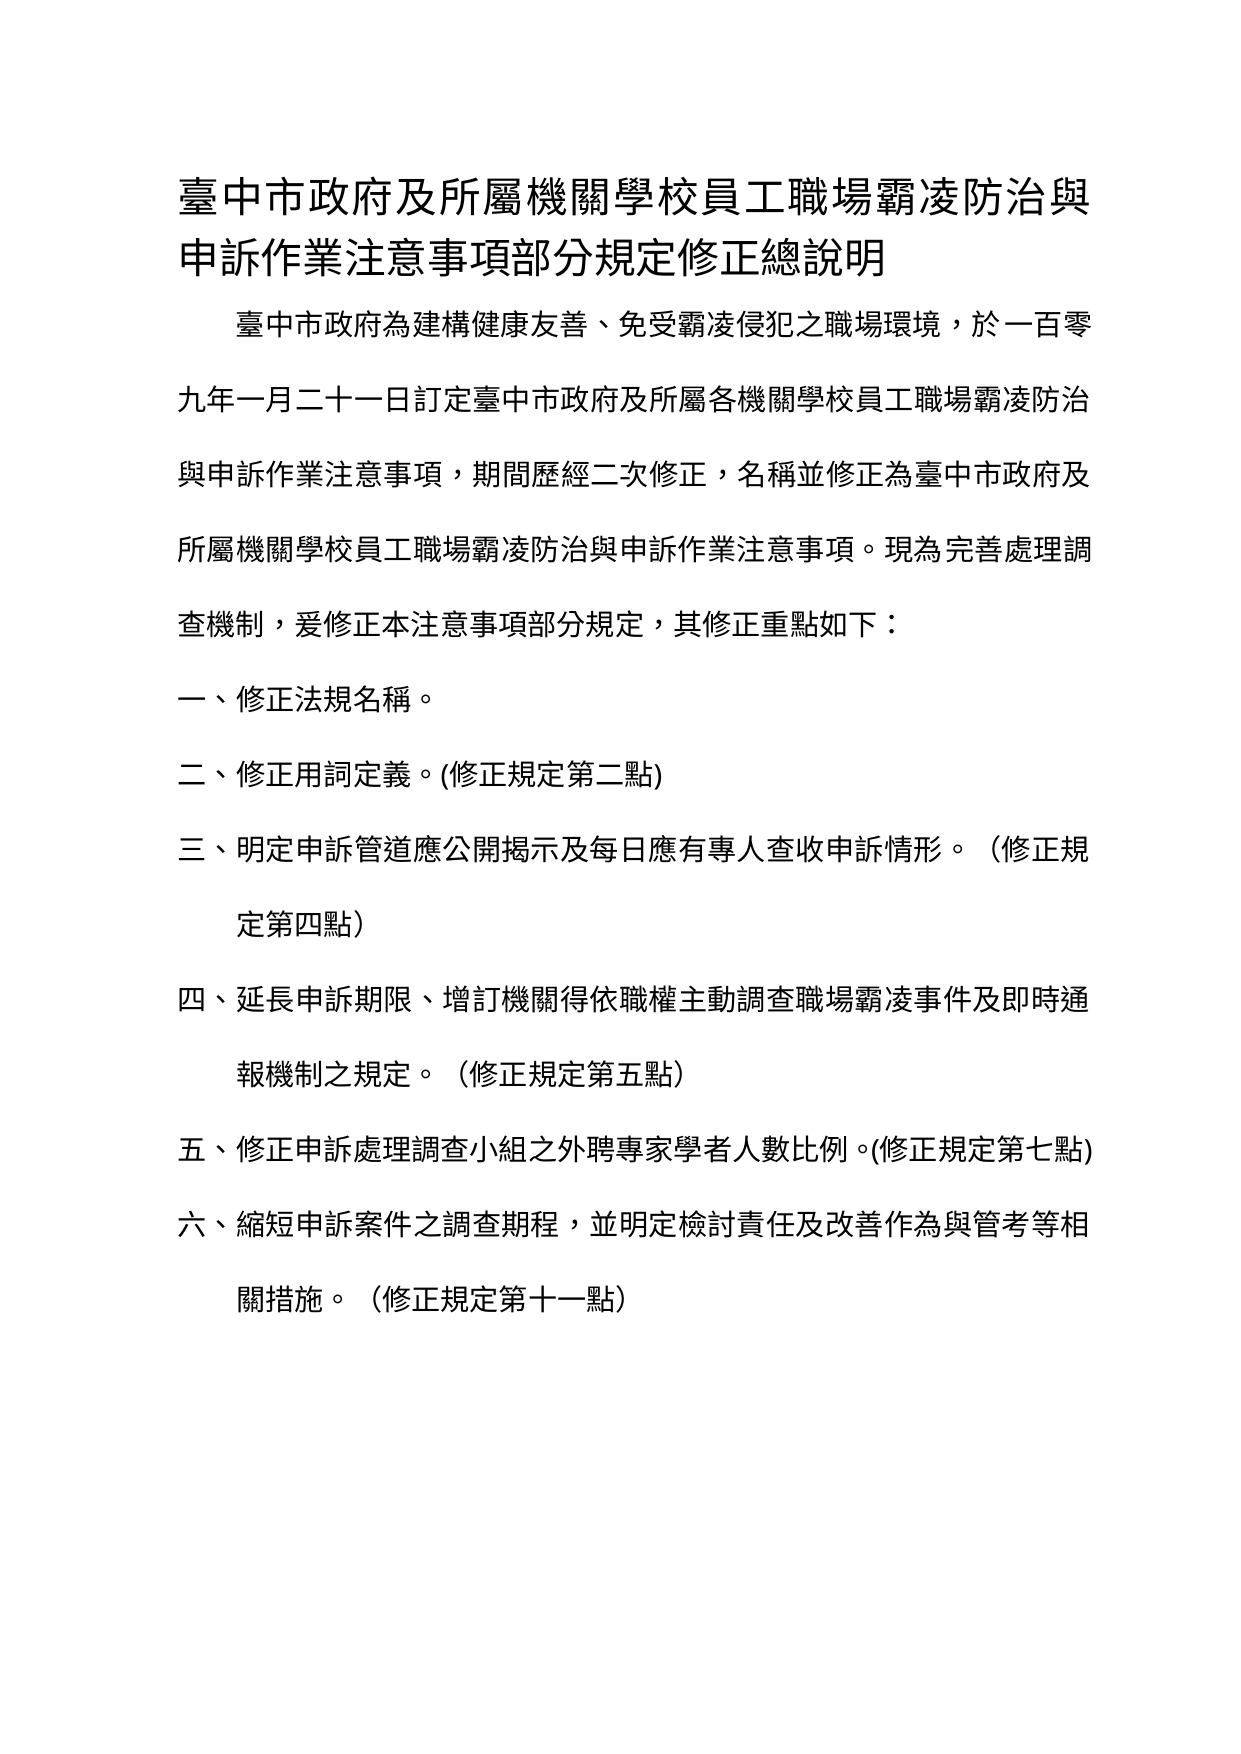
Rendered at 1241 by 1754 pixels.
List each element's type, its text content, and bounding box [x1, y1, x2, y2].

list 縮短申訴案件之調查期程，並明定檢討責任及改善作為與管考等相關措施。（修正規定第十一點） [177, 1185, 1092, 1335]
list 明定申訴管道應公開揭示及每日應有專人查收申訴情形。（修正規定第四點） [177, 810, 1092, 960]
text 臺中市政府及所屬機關學校員工職場霸凌防治與申訴作業注意事項部分規定修正總說明 [177, 164, 1092, 285]
list 修正申訴處理調查小組之外聘專家學者人數比例。(修正規定第七點) [177, 1110, 1092, 1185]
list 修正法規名稱。 [177, 660, 1092, 735]
list 修正用詞定義。(修正規定第二點) [177, 735, 1092, 810]
list 延長申訴期限、增訂機關得依職權主動調查職場霸凌事件及即時通報機制之規定。（修正規定第五點） [177, 960, 1092, 1110]
text 臺中市政府為建構健康友善、免受霸凌侵犯之職場環境，於一百零九年一月二十一日訂定臺中市政府及所屬各機關學校員工職場霸凌防治與申訴作業注意事項，期間歷經二次修正，名稱並修正為臺中市政府及所屬機關學校員工職場霸凌防治與申訴作業注意事項。現為完善處理調查機制，爰修正本注意事項部分規定，其修正重點如下： [177, 285, 1092, 660]
